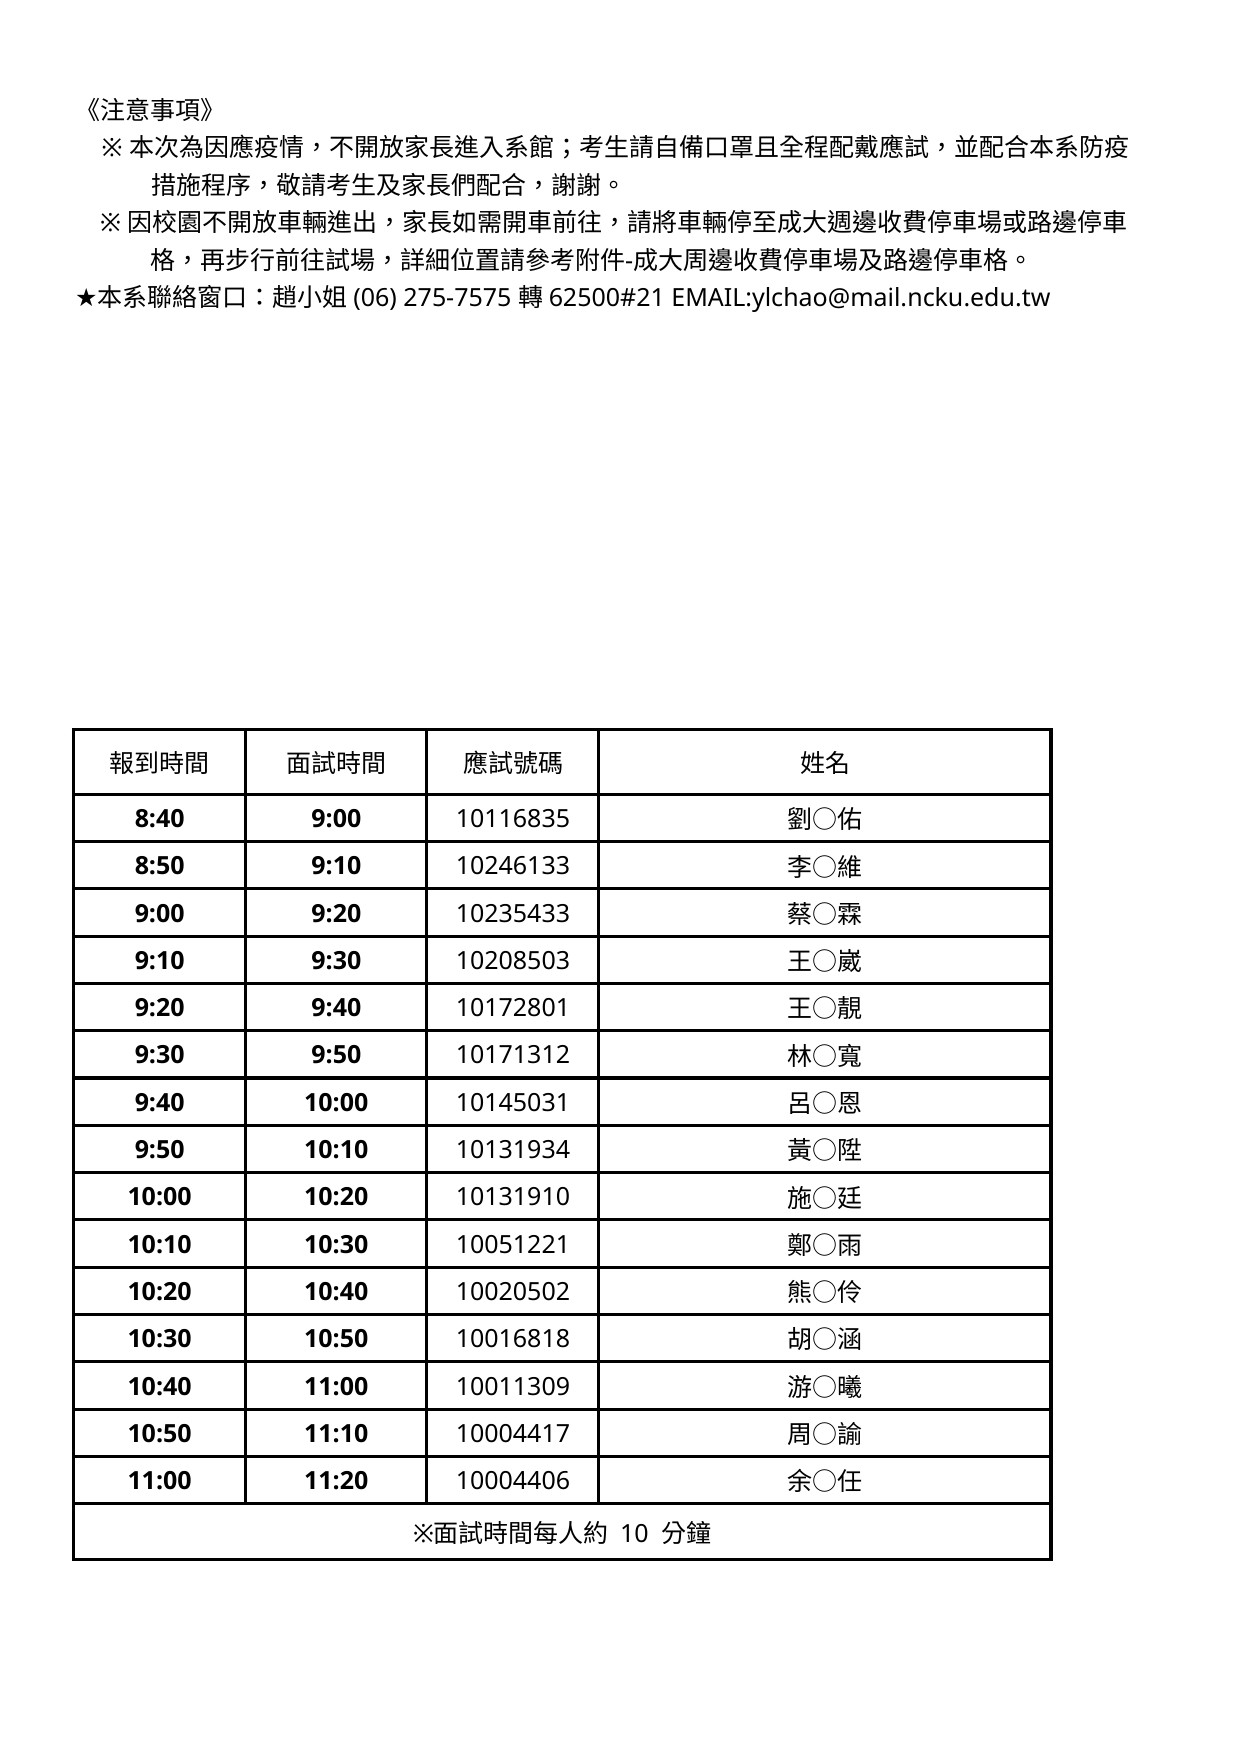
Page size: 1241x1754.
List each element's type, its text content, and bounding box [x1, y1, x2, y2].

table_cell 10:20 [75, 1269, 244, 1313]
table_cell 11:00 [247, 1363, 425, 1407]
table_cell 9:30 [75, 1032, 244, 1076]
table_cell 9:50 [247, 1032, 425, 1076]
table_cell 9:10 [247, 843, 425, 887]
table_cell 10:10 [75, 1221, 244, 1266]
table_cell 10:00 [247, 1080, 425, 1124]
table_cell 10116835 [428, 796, 597, 840]
table_cell 11:10 [247, 1411, 425, 1455]
table_cell 10:50 [75, 1411, 244, 1455]
table_cell 劉○佑 [600, 796, 1049, 840]
table_cell 10016818 [428, 1316, 597, 1360]
table_cell 10011309 [428, 1363, 597, 1407]
table_cell 9:20 [75, 985, 244, 1029]
table_cell 呂○恩 [600, 1080, 1049, 1124]
table_cell 10:30 [247, 1221, 425, 1266]
table_cell 王○崴 [600, 938, 1049, 982]
table_cell 10004406 [428, 1458, 597, 1502]
table_cell 8:50 [75, 843, 244, 887]
table_cell 林○寬 [600, 1032, 1049, 1076]
table_cell 10171312 [428, 1032, 597, 1076]
table_cell 9:50 [75, 1127, 244, 1171]
table_cell 10020502 [428, 1269, 597, 1313]
table_cell 10:20 [247, 1174, 425, 1218]
table_cell 10235433 [428, 890, 597, 934]
table_cell 9:00 [247, 796, 425, 840]
table_cell 游○曦 [600, 1363, 1049, 1407]
table_header 報到時間 [75, 731, 244, 793]
table_cell 9:40 [75, 1080, 244, 1124]
table_cell 11:00 [75, 1458, 244, 1502]
table_cell 10:00 [75, 1174, 244, 1218]
table_cell 黃○陞 [600, 1127, 1049, 1171]
table_cell 10172801 [428, 985, 597, 1029]
table_cell 10:50 [247, 1316, 425, 1360]
table_cell 蔡○霖 [600, 890, 1049, 934]
table_cell 10208503 [428, 938, 597, 982]
table_cell 9:10 [75, 938, 244, 982]
table_cell 余○任 [600, 1458, 1049, 1502]
table_cell 施○廷 [600, 1174, 1049, 1218]
table_cell 李○維 [600, 843, 1049, 887]
table_cell 王○靚 [600, 985, 1049, 1029]
table_cell ※面試時間每人約 10 分鐘 [75, 1505, 1049, 1558]
list ★本系聯絡窗口：趙小姐 (06) 275-7575 轉 62500#21 EMAIL:ylchao@mail.ncku.edu.tw [75, 277, 1165, 314]
table_cell 10131910 [428, 1174, 597, 1218]
table_cell 8:40 [75, 796, 244, 840]
table_cell 10:40 [75, 1363, 244, 1407]
table_cell 10051221 [428, 1221, 597, 1266]
table_cell 胡○涵 [600, 1316, 1049, 1360]
table_cell 11:20 [247, 1458, 425, 1502]
table_cell 周○諭 [600, 1411, 1049, 1455]
table_cell 9:40 [247, 985, 425, 1029]
table_cell 9:00 [75, 890, 244, 934]
table_cell 10004417 [428, 1411, 597, 1455]
table_header 應試號碼 [428, 731, 597, 793]
table_cell 10:10 [247, 1127, 425, 1171]
table_cell 9:30 [247, 938, 425, 982]
table_cell 10:40 [247, 1269, 425, 1313]
table_cell 10145031 [428, 1080, 597, 1124]
table_cell 熊○伶 [600, 1269, 1049, 1313]
table_cell 9:20 [247, 890, 425, 934]
table_cell 鄭○雨 [600, 1221, 1049, 1266]
text ※ 因校園不開放車輛進出，家長如需開車前往，請將車輛停至成大週邊收費停車場或路邊停車格，再步行前往試場，詳細位置請參考附件-成大周邊收費停車場及路邊停車格。 [100, 202, 1139, 277]
text 《注意事項》 [75, 89, 1165, 127]
table_cell 10:30 [75, 1316, 244, 1360]
table_header 姓名 [600, 731, 1049, 793]
table_cell 10246133 [428, 843, 597, 887]
text ※ 本次為因應疫情，不開放家長進入系館；考生請自備口罩且全程配戴應試，並配合本系防疫措施程序，敬請考生及家長們配合，謝謝。 [101, 127, 1139, 202]
table_cell 10131934 [428, 1127, 597, 1171]
table_header 面試時間 [247, 731, 425, 793]
